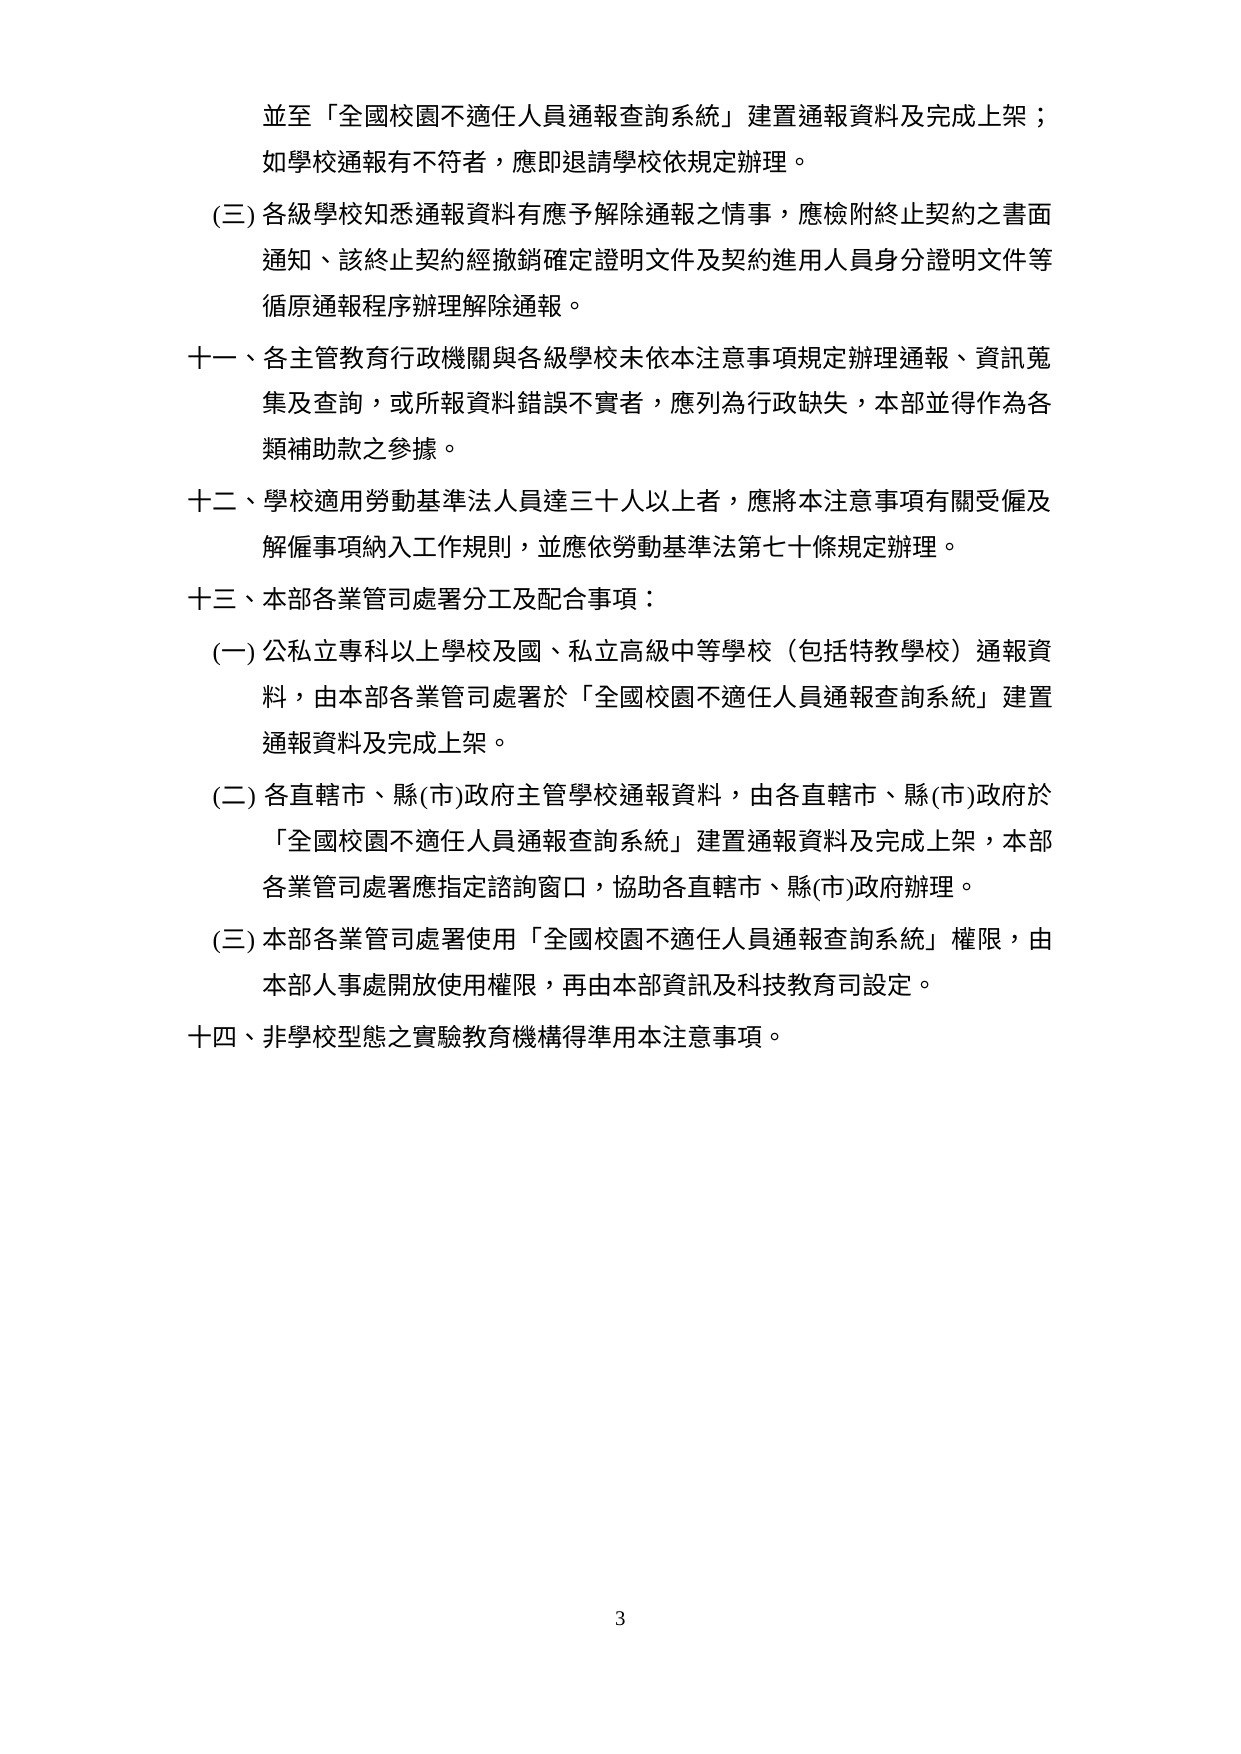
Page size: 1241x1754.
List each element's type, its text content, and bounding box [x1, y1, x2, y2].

text 並至「全國校園不適任人員通報查詢系統」建置通報資料及完成上架；如學校通報有不符者，應即退請學校依規定辦理。 [212, 89, 1053, 180]
text (二) 各直轄市、縣(市)政府主管學校通報資料，由各直轄市、縣(市)政府於「全國校園不適任人員通報查詢系統」建置通報資料及完成上架，本部各業管司處署應指定諮詢窗口，協助各直轄市、縣(市)政府辦理。 [212, 768, 1053, 905]
text (一) 公私立專科以上學校及國、私立高級中等學校（包括特教學校）通報資料，由本部各業管司處署於「全國校園不適任人員通報查詢系統」建置通報資料及完成上架。 [212, 624, 1053, 762]
text 十一、各主管教育行政機關與各級學校未依本注意事項規定辦理通報、資訊蒐集及查詢，或所報資料錯誤不實者，應列為行政缺失，本部並得作為各類補助款之參據。 [187, 330, 1053, 468]
text (三) 本部各業管司處署使用「全國校園不適任人員通報查詢系統」權限，由本部人事處開放使用權限，再由本部資訊及科技教育司設定。 [212, 912, 1053, 1003]
text 十三、本部各業管司處署分工及配合事項： [187, 572, 1053, 618]
text (三) 各級學校知悉通報資料有應予解除通報之情事，應檢附終止契約之書面通知、該終止契約經撤銷確定證明文件及契約進用人員身分證明文件等循原通報程序辦理解除通報。 [212, 187, 1053, 324]
text 十四、非學校型態之實驗教育機構得準用本注意事項。 [187, 1009, 1053, 1055]
text 十二、學校適用勞動基準法人員達三十人以上者，應將本注意事項有關受僱及解僱事項納入工作規則，並應依勞動基準法第七十條規定辦理。 [187, 474, 1053, 566]
